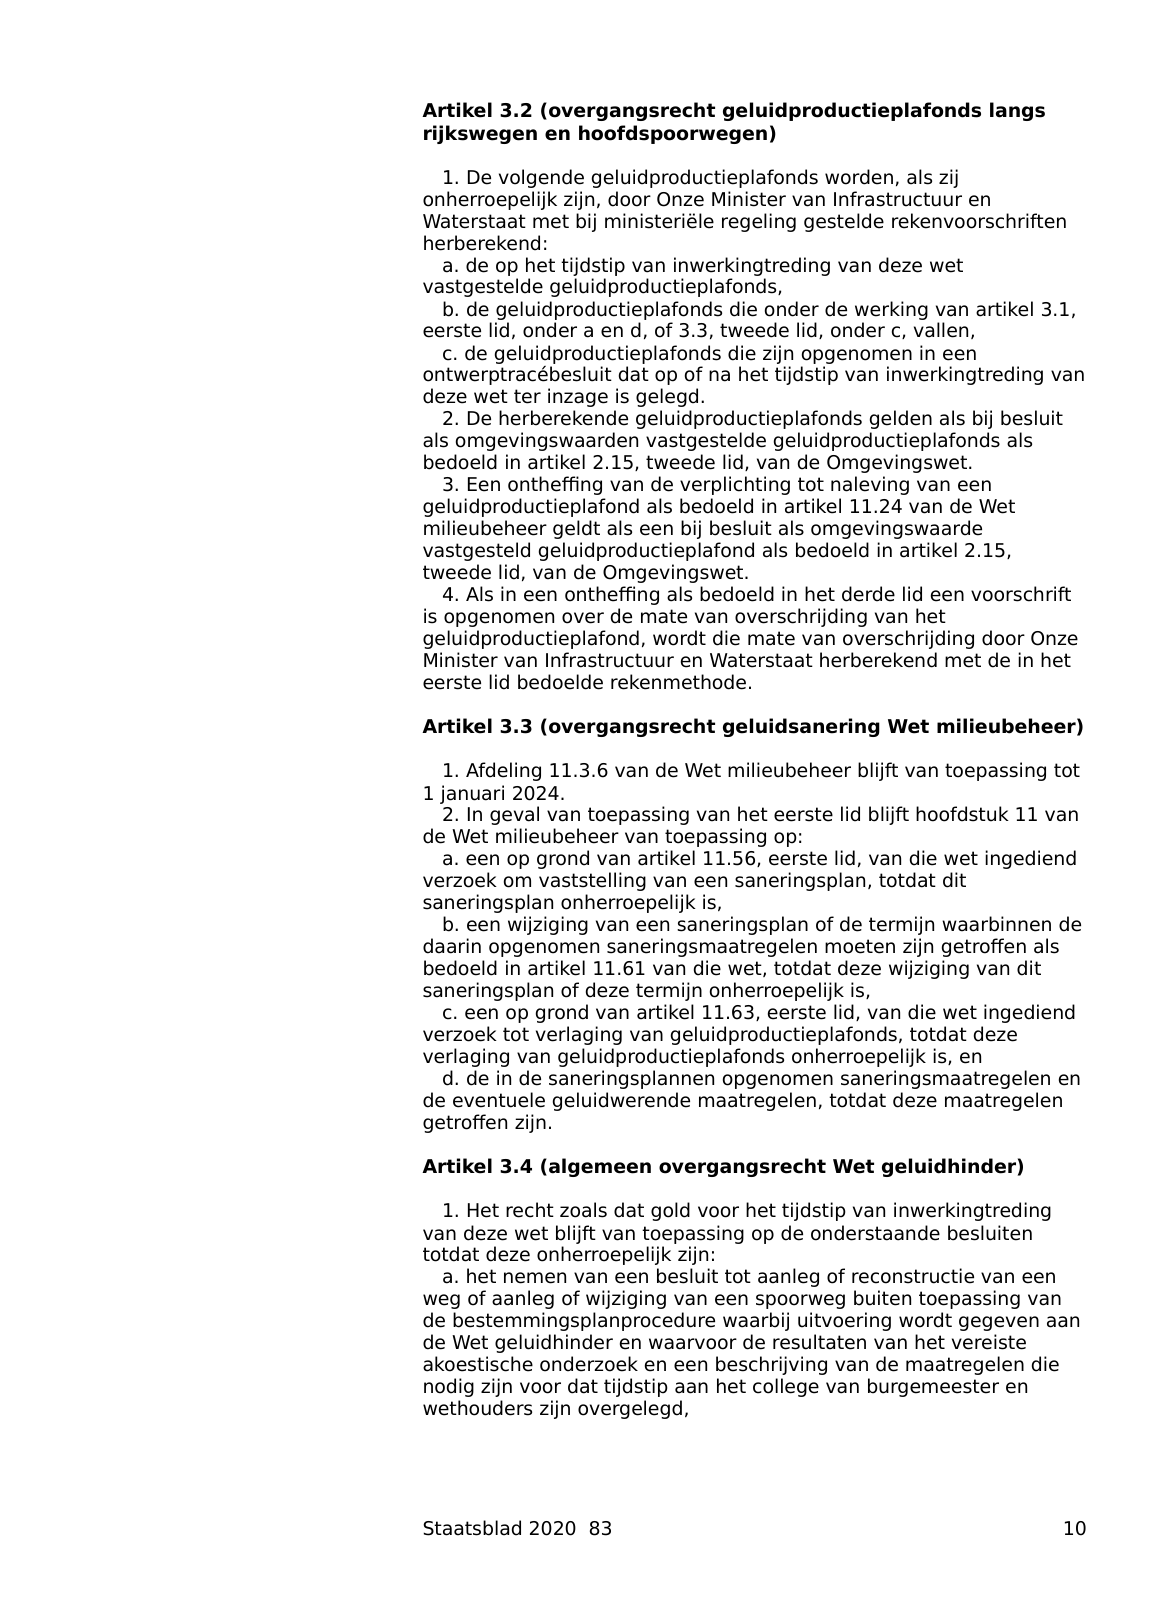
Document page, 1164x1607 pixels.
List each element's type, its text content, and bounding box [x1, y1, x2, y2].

text a. de op het tijdstip van inwerkingtreding van deze wet vastgestelde geluidproductieplafonds, [422, 254, 1087, 298]
text c. de geluidproductieplafonds die zijn opgenomen in een ontwerptracébesluit dat op of na het tijdstip van inwerkingtreding van deze wet ter inzage is gelegd. [422, 342, 1087, 408]
text 1. De volgende geluidproductieplafonds worden, als zij onherroepelijk zijn, door Onze Minister van Infrastructuur en Waterstaat met bij ministeriële regeling gestelde rekenvoorschriften herberekend: [422, 167, 1087, 254]
text 4. Als in een ontheffing als bedoeld in het derde lid een voorschrift is opgenomen over de mate van overschrijding van het geluidproductieplafond, wordt die mate van overschrijding door Onze Minister van Infrastructuur en Waterstaat herberekend met de in het eerste lid bedoelde rekenmethode. [422, 584, 1087, 694]
text 1. Afdeling 11.3.6 van de Wet milieubeheer blijft van toepassing tot 1 januari 2024. [422, 760, 1087, 804]
text 3. Een ontheffing van de verplichting tot naleving van een geluidproductieplafond als bedoeld in artikel 11.24 van de Wet milieubeheer geldt als een bij besluit als omgevingswaarde vastgesteld geluidproductieplafond als bedoeld in artikel 2.15, tweede lid, van de Omgevingswet. [422, 474, 1087, 584]
text c. een op grond van artikel 11.63, eerste lid, van die wet ingediend verzoek tot verlaging van geluidproductieplafonds, totdat deze verlaging van geluidproductieplafonds onherroepelijk is, en [422, 1002, 1087, 1068]
text b. een wijziging van een saneringsplan of de termijn waarbinnen de daarin opgenomen saneringsmaatregelen moeten zijn getroffen als bedoeld in artikel 11.61 van die wet, totdat deze wijziging van dit saneringsplan of deze termijn onherroepelijk is, [422, 914, 1087, 1002]
subtitle Artikel 3.4 (algemeen overgangsrecht Wet geluidhinder) [422, 1156, 1087, 1178]
subtitle Artikel 3.3 (overgangsrecht geluidsanering Wet milieubeheer) [422, 716, 1087, 738]
text 1. Het recht zoals dat gold voor het tijdstip van inwerkingtreding van deze wet blijft van toepassing op de onderstaande besluiten totdat deze onherroepelijk zijn: [422, 1200, 1087, 1266]
text b. de geluidproductieplafonds die onder de werking van artikel 3.1, eerste lid, onder a en d, of 3.3, tweede lid, onder c, vallen, [422, 298, 1087, 342]
text d. de in de saneringsplannen opgenomen saneringsmaatregelen en de eventuele geluidwerende maatregelen, totdat deze maatregelen getroffen zijn. [422, 1068, 1087, 1134]
text a. het nemen van een besluit tot aanleg of reconstructie van een weg of aanleg of wijziging van een spoorweg buiten toepassing van de bestemmingsplanprocedure waarbij uitvoering wordt gegeven aan de Wet geluidhinder en waarvoor de resultaten van het vereiste akoestische onderzoek en een beschrijving van de maatregelen die nodig zijn voor dat tijdstip aan het college van burgemeester en wethouders zijn overgelegd, [422, 1266, 1087, 1420]
text 2. In geval van toepassing van het eerste lid blijft hoofdstuk 11 van de Wet milieubeheer van toepassing op: [422, 804, 1087, 848]
subtitle Artikel 3.2 (overgangsrecht geluidproductieplafonds langs rijkswegen en hoofdspoorwegen) [422, 100, 1087, 144]
text 2. De herberekende geluidproductieplafonds gelden als bij besluit als omgevingswaarden vastgestelde geluidproductieplafonds als bedoeld in artikel 2.15, tweede lid, van de Omgevingswet. [422, 408, 1087, 474]
text a. een op grond van artikel 11.56, eerste lid, van die wet ingediend verzoek om vaststelling van een saneringsplan, totdat dit saneringsplan onherroepelijk is, [422, 848, 1087, 914]
